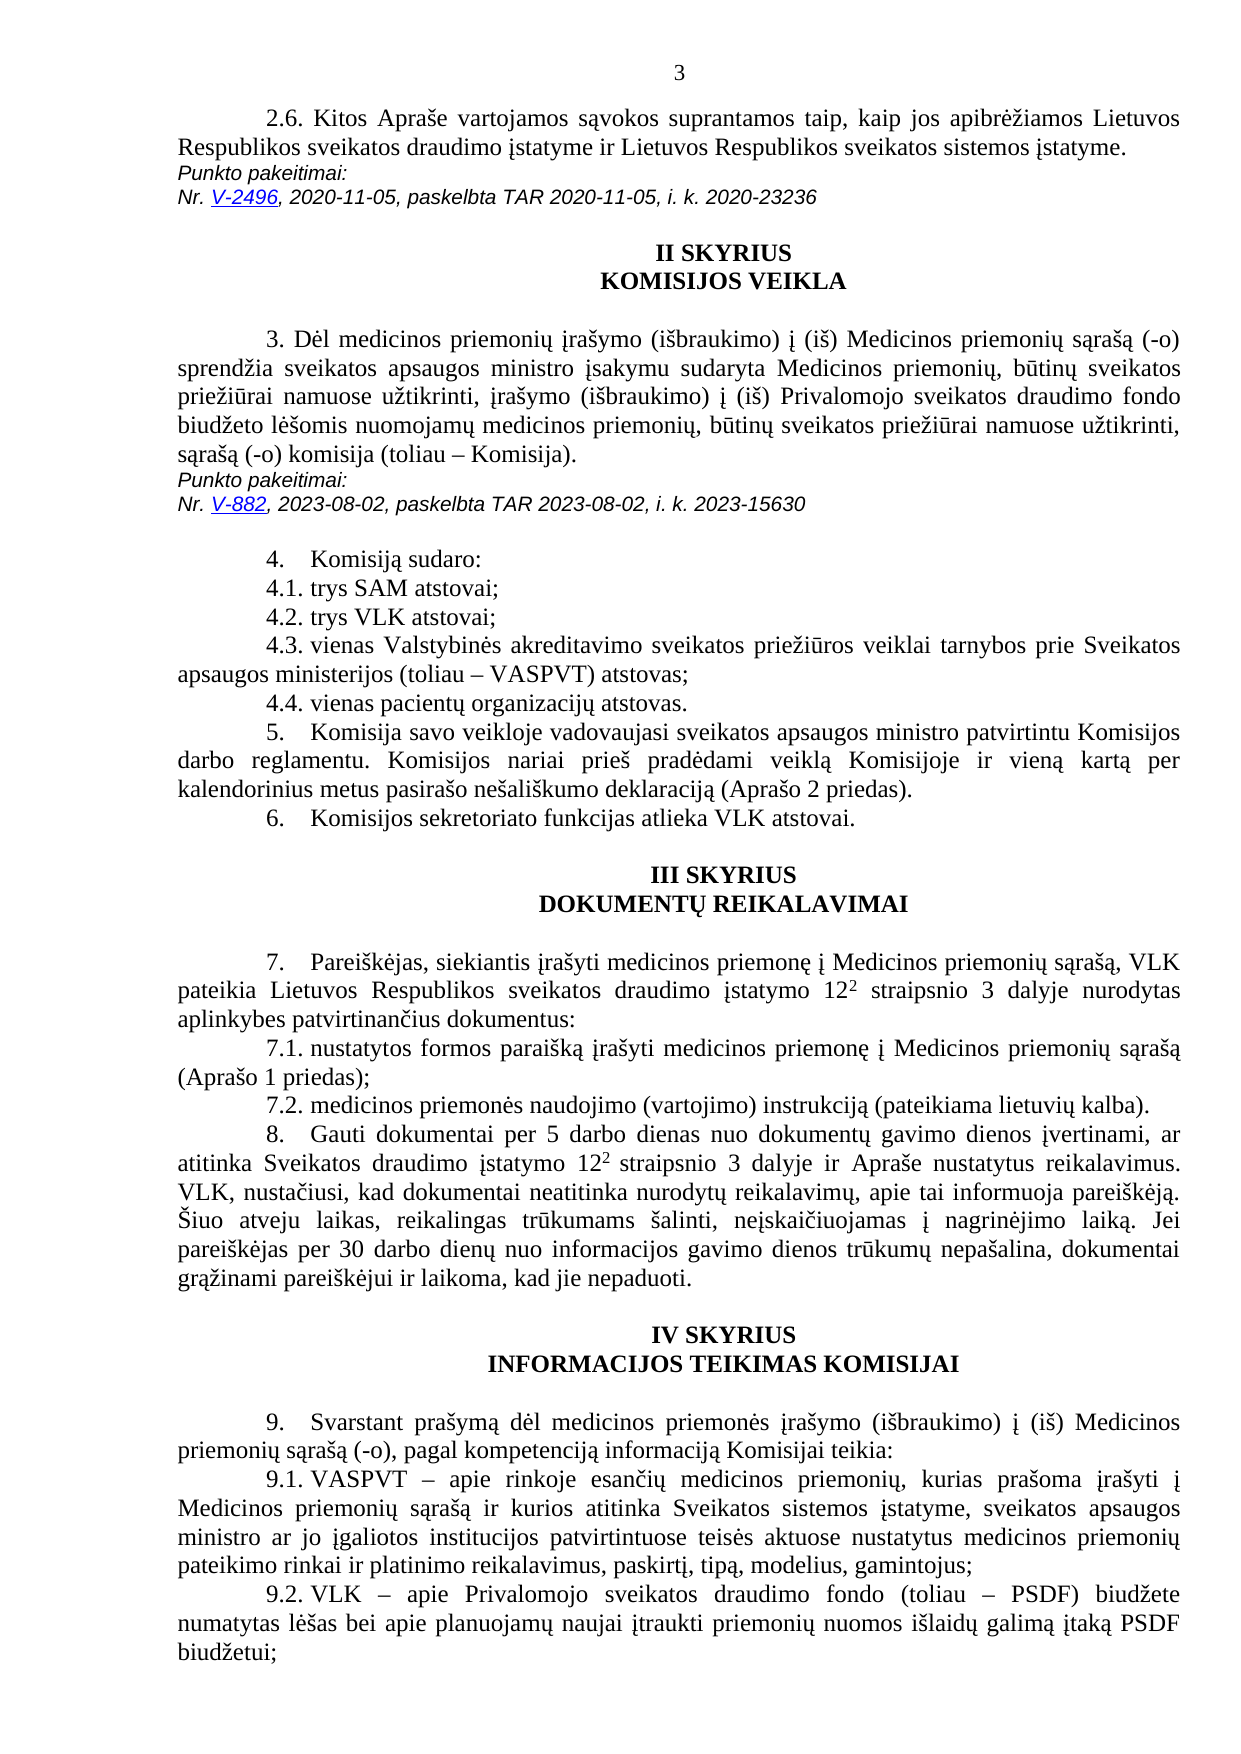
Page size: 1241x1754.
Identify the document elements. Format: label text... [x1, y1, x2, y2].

text 9.2. VLK – apie Privalomojo sveikatos draudimo fondo (toliau – PSDF) biudžete numatytas lėšas bei apie planuojamų naujai įtraukti priemonių nuomos išlaidų galimą įtaką PSDF biudžetui; [177, 1579, 1181, 1666]
text 4.1. trys SAM atstovai; [177, 573, 1181, 602]
text 4.3. vienas Valstybinės akreditavimo sveikatos priežiūros veiklai tarnybos prie Sveikatos apsaugos ministerijos (toliau – VASPVT) atstovas; [177, 631, 1181, 688]
text 6. Komisijos sekretoriato funkcijas atlieka VLK atstovai. [177, 803, 1181, 832]
text Punkto pakeitimai: [177, 161, 1181, 185]
text 4.2. trys VLK atstovai; [177, 602, 1181, 631]
text 2.6. Kitos Apraše vartojamos sąvokos suprantamos taip, kaip jos apibrėžiamos Lietuvos Respublikos sveikatos draudimo įstatyme ir Lietuvos Respublikos sveikatos sistemos įstatyme. [177, 103, 1181, 161]
text Nr. V-2496, 2020-11-05, paskelbta TAR 2020-11-05, i. k. 2020-23236 [177, 185, 1181, 209]
text INFORMACIJOS TEIKIMAS KOMISIJAI [177, 1349, 1181, 1378]
text IV SKYRIUS [177, 1321, 1181, 1349]
text 4. Komisiją sudaro: [177, 544, 1181, 573]
text III SKYRIUS [177, 861, 1181, 889]
text II SKYRIUS [177, 238, 1181, 266]
text 3. Dėl medicinos priemonių įrašymo (išbraukimo) į (iš) Medicinos priemonių sąrašą (-o) sprendžia sveikatos apsaugos ministro įsakymu sudaryta Medicinos priemonių, būtinų sveikatos priežiūrai namuose užtikrinti, įrašymo (išbraukimo) į (iš) Privalomojo sveikatos draudimo fondo biudžeto lėšomis nuomojamų medicinos priemonių, būtinų sveikatos priežiūrai namuose užtikrinti, sąrašą (-o) komisija (toliau – Komisija). [177, 324, 1181, 468]
text 4.4. vienas pacientų organizacijų atstovas. [177, 688, 1181, 717]
text 7. Pareiškėjas, siekiantis įrašyti medicinos priemonę į Medicinos priemonių sąrašą, VLK pateikia Lietuvos Respublikos sveikatos draudimo įstatymo 122 straipsnio 3 dalyje nurodytas aplinkybes patvirtinančius dokumentus: [177, 947, 1181, 1033]
text 7.1. nustatytos formos paraišką įrašyti medicinos priemonę į Medicinos priemonių sąrašą (Aprašo 1 priedas); [177, 1033, 1181, 1091]
text 9.1. VASPVT – apie rinkoje esančių medicinos priemonių, kurias prašoma įrašyti į Medicinos priemonių sąrašą ir kurios atitinka Sveikatos sistemos įstatyme, sveikatos apsaugos ministro ar jo įgaliotos institucijos patvirtintuose teisės aktuose nustatytus medicinos priemonių pateikimo rinkai ir platinimo reikalavimus, paskirtį, tipą, modelius, gamintojus; [177, 1464, 1181, 1579]
text 5. Komisija savo veikloje vadovaujasi sveikatos apsaugos ministro patvirtintu Komisijos darbo reglamentu. Komisijos nariai prieš pradėdami veiklą Komisijoje ir vieną kartą per kalendorinius metus pasirašo nešališkumo deklaraciją (Aprašo 2 priedas). [177, 717, 1181, 803]
text Nr. V-882, 2023-08-02, paskelbta TAR 2023-08-02, i. k. 2023-15630 [177, 492, 1181, 516]
text 9. Svarstant prašymą dėl medicinos priemonės įrašymo (išbraukimo) į (iš) Medicinos priemonių sąrašą (-o), pagal kompetenciją informaciją Komisijai teikia: [177, 1407, 1181, 1464]
text 8. Gauti dokumentai per 5 darbo dienas nuo dokumentų gavimo dienos įvertinami, ar atitinka Sveikatos draudimo įstatymo 122 straipsnio 3 dalyje ir Apraše nustatytus reikalavimus. VLK, nustačiusi, kad dokumentai neatitinka nurodytų reikalavimų, apie tai informuoja pareiškėją. Šiuo atveju laikas, reikalingas trūkumams šalinti, neįskaičiuojamas į nagrinėjimo laiką. Jei pareiškėjas per 30 darbo dienų nuo informacijos gavimo dienos trūkumų nepašalina, dokumentai grąžinami pareiškėjui ir laikoma, kad jie nepaduoti. [177, 1119, 1181, 1292]
text 7.2. medicinos priemonės naudojimo (vartojimo) instrukciją (pateikiama lietuvių kalba). [177, 1091, 1181, 1119]
text KOMISIJOS VEIKLA [177, 266, 1181, 295]
text DOKUMENTŲ REIKALAVIMAI [177, 889, 1181, 918]
text Punkto pakeitimai: [177, 468, 1181, 492]
